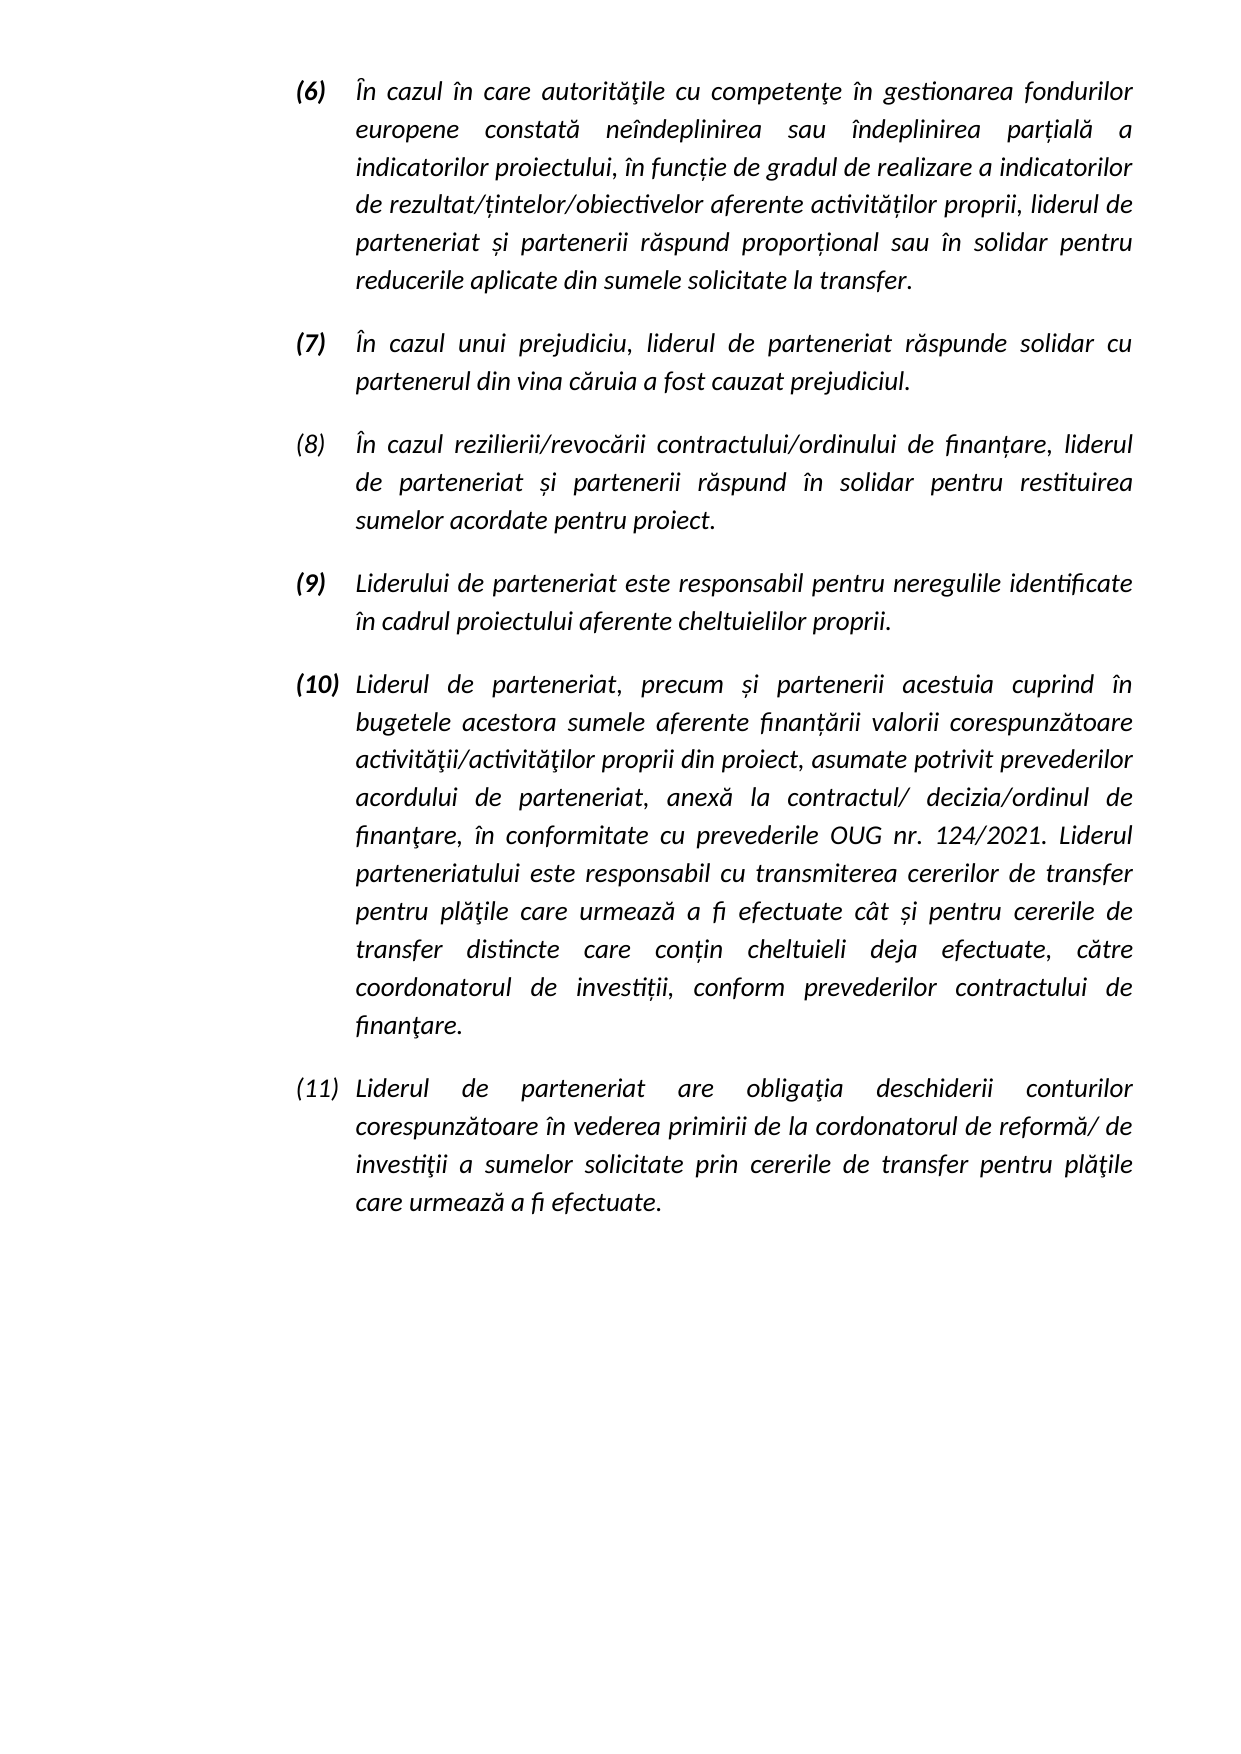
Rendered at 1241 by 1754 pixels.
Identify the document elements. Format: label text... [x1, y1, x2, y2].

subtitle Liderului de parteneriat este responsabil pentru neregulile identificate în cadrul proiectului aferente cheltuielilor proprii. [295, 566, 1137, 637]
subtitle Liderul de parteneriat are obligaţia deschiderii conturilor corespunzătoare în vederea primirii de la cordonatorul de reformă/ de investiţii a sumelor solicitate prin cererile de transfer pentru plăţile care urmează a fi efectuate. [295, 1071, 1137, 1218]
subtitle Ȋn cazul în care autorităţile cu competenţe în gestionarea fondurilor europene constată neîndeplinirea sau îndeplinirea parțială a indicatorilor proiectului, în funcție de gradul de realizare a indicatorilor de rezultat/țintelor/obiectivelor aferente activităților proprii, liderul de parteneriat și partenerii răspund proporțional sau în solidar pentru reducerile aplicate din sumele solicitate la transfer. [295, 74, 1137, 296]
subtitle În cazul unui prejudiciu, liderul de parteneriat răspunde solidar cu partenerul din vina căruia a fost cauzat prejudiciul. [295, 326, 1137, 397]
subtitle Liderul de parteneriat, precum și partenerii acestuia cuprind în bugetele acestora sumele aferente finanțării valorii corespunzătoare activităţii/activităţilor proprii din proiect, asumate potrivit prevederilor acordului de parteneriat, anexă la contractul/ decizia/ordinul de finanţare, în conformitate cu prevederile OUG nr. 124/2021. Liderul parteneriatului este responsabil cu transmiterea cererilor de transfer pentru plăţile care urmează a fi efectuate cât și pentru cererile de transfer distincte care conțin cheltuieli deja efectuate, către coordonatorul de investiții, conform prevederilor contractului de finanţare. [295, 667, 1137, 1041]
subtitle În cazul rezilierii/revocării contractului/ordinului de finanțare, liderul de parteneriat și partenerii răspund în solidar pentru restituirea sumelor acordate pentru proiect. [295, 427, 1137, 536]
